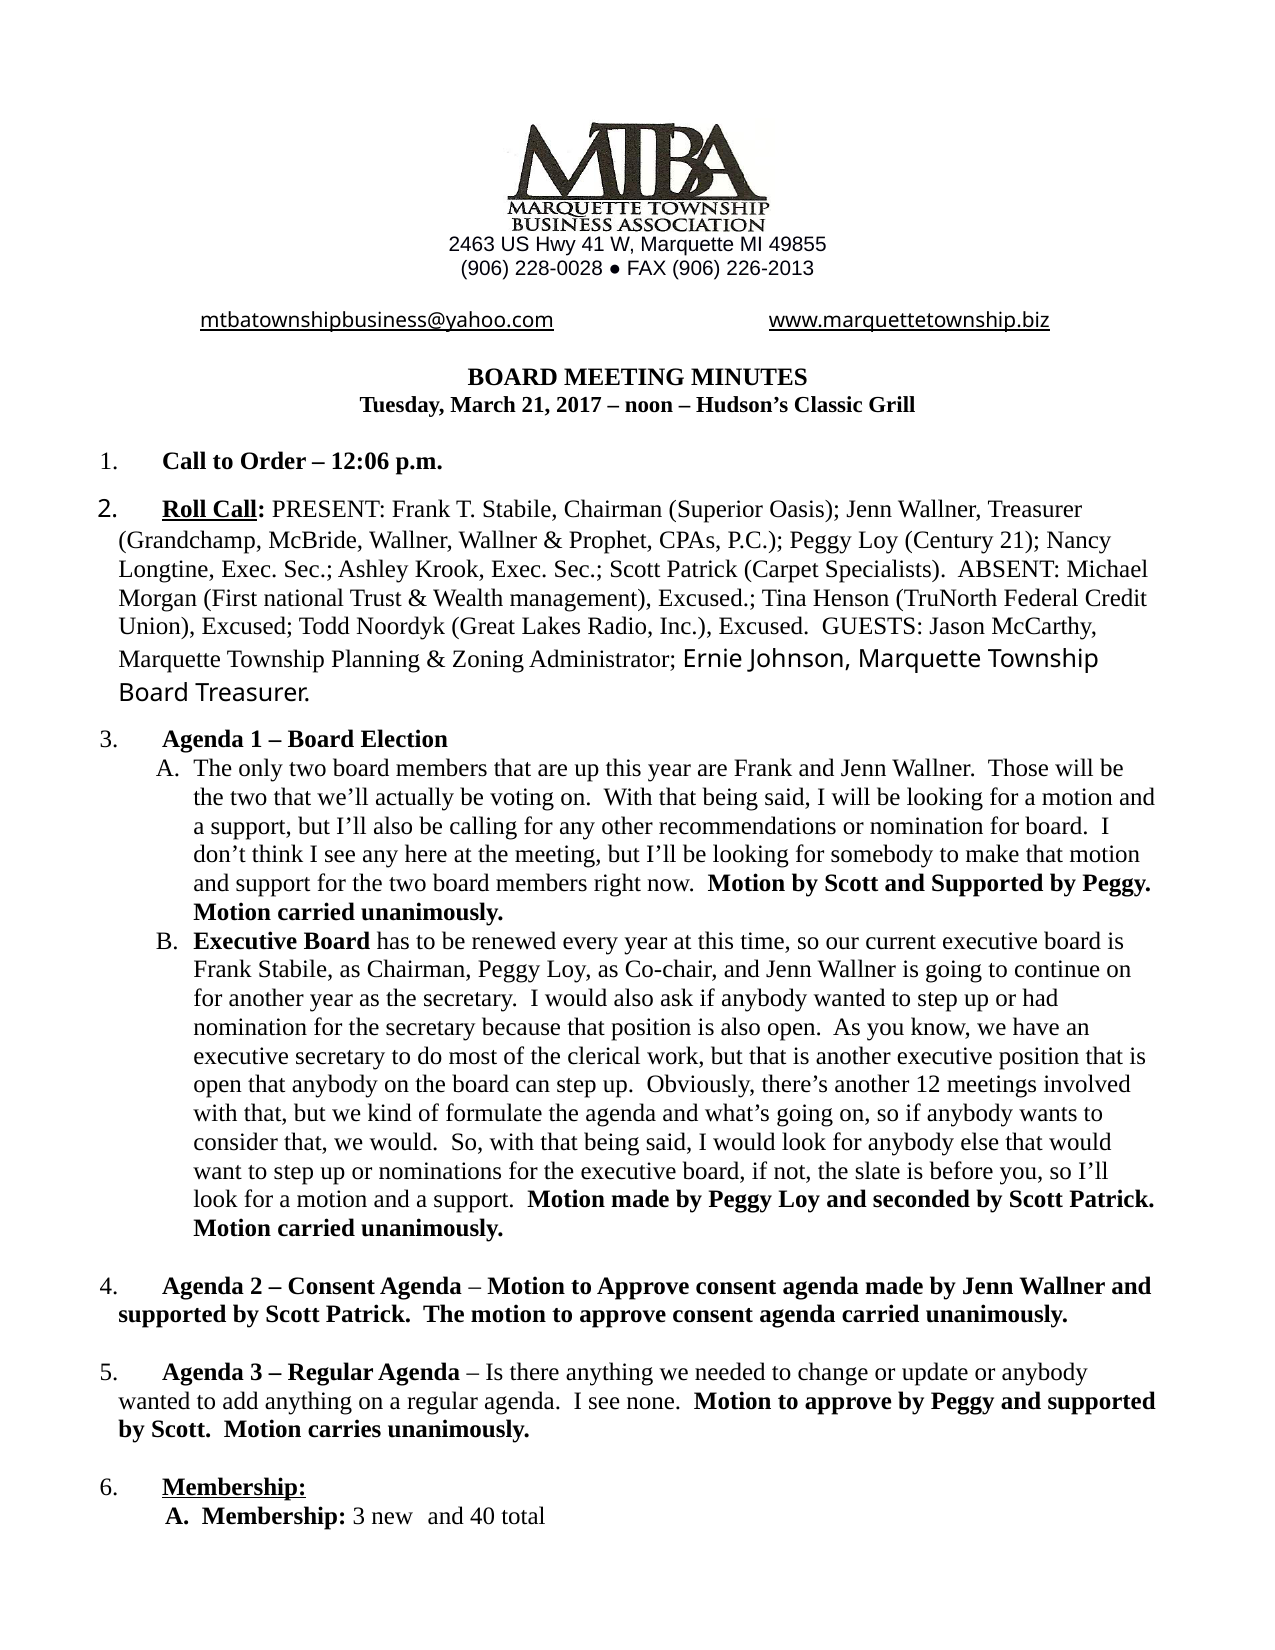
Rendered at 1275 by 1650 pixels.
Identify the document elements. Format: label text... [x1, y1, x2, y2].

text A. Membership: 3 new and 40 total [165, 1501, 1157, 1529]
list Membership: [118, 1472, 1157, 1501]
text Tuesday, March 21, 2017 – noon – Hudson’s Classic Grill [118, 391, 1157, 417]
list The only two board members that are up this year are Frank and Jenn Wallner. Those will be the two that we’ll actually be voting on. With that being said, I will be looking for a motion and a support, but I’ll also be calling for any other recommendations or nomination for board. I don’t think I see any here at the meeting, but I’ll be looking for somebody to make that motion and support for the two board members right now. Motion by Scott and Supported by Peggy. Motion carried unanimously. [156, 753, 1157, 926]
list Agenda 3 – Regular Agenda – Is there anything we needed to change or update or anybody wanted to add anything on a regular agenda. I see none. Motion to approve by Peggy and supported by Scott. Motion carries unanimously. [118, 1357, 1157, 1443]
text 2463 US Hwy 41 W, Marquette MI 49855 [118, 232, 1157, 256]
list Executive Board has to be renewed every year at this time, so our current executive board is Frank Stabile, as Chairman, Peggy Loy, as Co-chair, and Jenn Wallner is going to continue on for another year as the secretary. I would also ask if anybody wanted to step up or had nomination for the secretary because that position is also open. As you know, we have an executive secretary to do most of the clerical work, but that is another executive position that is open that anybody on the board can step up. Obviously, there’s another 12 meetings involved with that, but we kind of formulate the agenda and what’s going on, so if anybody wants to consider that, we would. So, with that being said, I would look for anybody else that would want to step up or nominations for the executive board, if not, the slate is before you, so I’ll look for a motion and a support. Motion made by Peggy Loy and seconded by Scott Patrick. Motion carried unanimously. [156, 926, 1157, 1242]
text mtbatownshipbusiness@yahoo.com www.marquettetownship.biz [118, 304, 1157, 333]
list Roll Call: PRESENT: Frank T. Stabile, Chairman (Superior Oasis); Jenn Wallner, Treasurer (Grandchamp, McBride, Wallner, Wallner & Prophet, CPAs, P.C.); Peggy Loy (Century 21); Nancy Longtine, Exec. Sec.; Ashley Krook, Exec. Sec.; Scott Patrick (Carpet Specialists). ABSENT: Michael Morgan (First national Trust & Wealth management), Excused.; Tina Henson (TruNorth Federal Credit Union), Excused; Todd Noordyk (Great Lakes Radio, Inc.), Excused. GUESTS: Jason McCarthy, Marquette Township Planning & Zoning Administrator; Ernie Johnson, Marquette Township Board Treasurer. [118, 491, 1157, 708]
text (906) 228-0028 ● FAX (906) 226-2013 [118, 256, 1157, 280]
list Call to Order – 12:06 p.m. [118, 446, 1157, 475]
text BOARD MEETING MINUTES [118, 362, 1157, 391]
list Agenda 2 – Consent Agenda – Motion to Approve consent agenda made by Jenn Wallner and supported by Scott Patrick. The motion to approve consent agenda carried unanimously. [118, 1271, 1157, 1328]
list Agenda 1 – Board Election [118, 724, 1157, 753]
